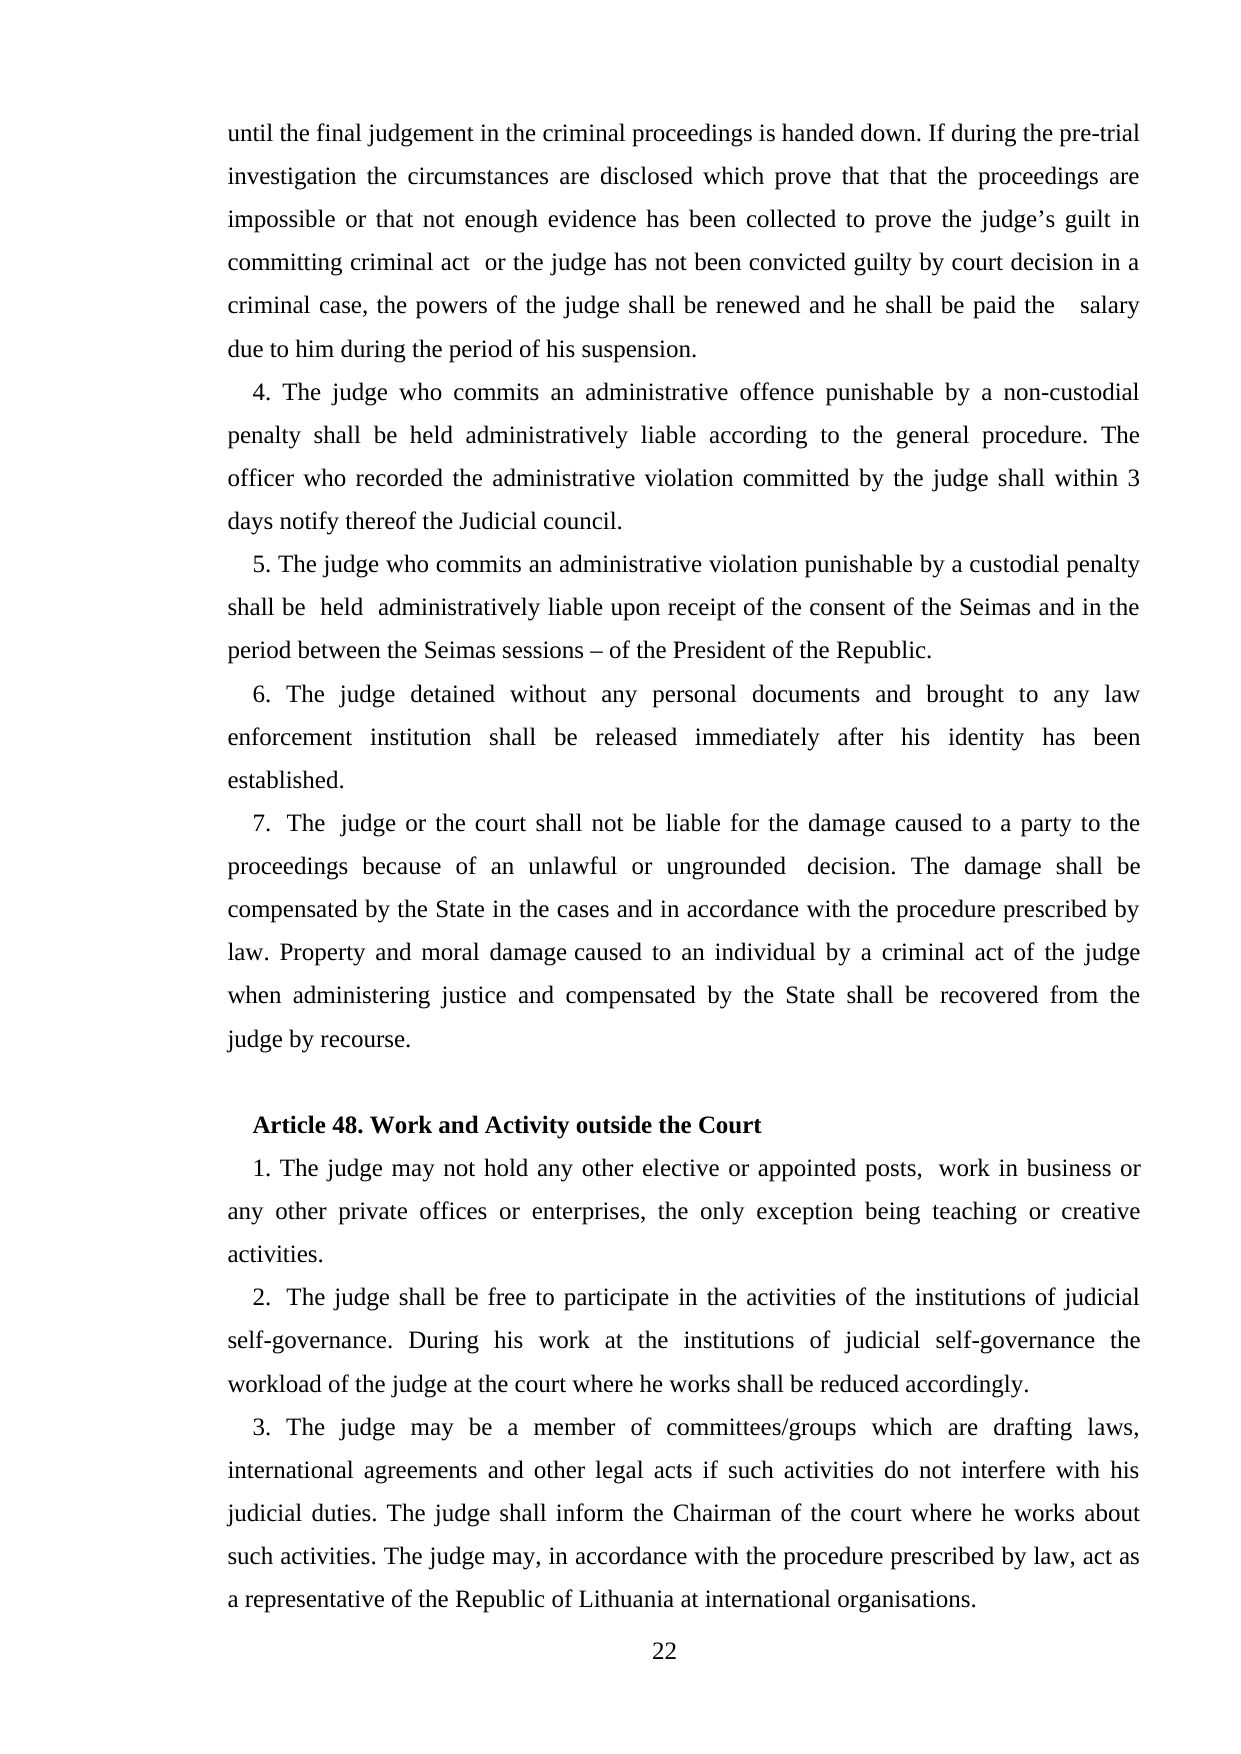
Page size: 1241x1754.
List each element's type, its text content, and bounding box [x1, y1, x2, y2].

text until the final judgement in the criminal proceedings is handed down. If during the pre-trial investigation the circumstances are disclosed which prove that that the proceedings are impossible or that not enough evidence has been collected to prove the judge’s guilt in committing criminal act or the judge has not been convicted guilty by court decision in a criminal case, the powers of the judge shall be renewed and he shall be paid the salary due to him during the period of his suspension. [227, 118, 1141, 362]
text 7. The judge or the court shall not be liable for the damage caused to a party to the proceedings because of an unlawful or ungrounded decision. The damage shall be compensated by the State in the cases and in accordance with the procedure prescribed by law. Property and moral damage caused to an individual by a criminal act of the judge when administering justice and compensated by the State shall be recovered from the judge by recourse. [227, 808, 1141, 1052]
text 1. The judge may not hold any other elective or appointed posts, work in business or any other private offices or enterprises, the only exception being teaching or creative activities. [227, 1153, 1141, 1268]
text 4. The judge who commits an administrative offence punishable by a non-custodial penalty shall be held administratively liable according to the general procedure. The officer who recorded the administrative violation committed by the judge shall within 3 days notify thereof the Judicial council. [227, 377, 1141, 535]
text 5. The judge who commits an administrative violation punishable by a custodial penalty shall be held administratively liable upon receipt of the consent of the Seimas and in the period between the Seimas sessions – of the President of the Republic. [227, 549, 1141, 664]
text 6. The judge detained without any personal documents and brought to any law enforcement institution shall be released immediately after his identity has been established. [227, 679, 1141, 794]
text Article 48. Work and Activity outside the Court [227, 1110, 1141, 1139]
text 3. The judge may be a member of committees/groups which are drafting laws, international agreements and other legal acts if such activities do not interfere with his judicial duties. The judge shall inform the Chairman of the court where he works about such activities. The judge may, in accordance with the procedure prescribed by law, act as a representative of the Republic of Lithuania at international organisations. [227, 1412, 1141, 1613]
text 2. The judge shall be free to participate in the activities of the institutions of judicial self-governance. During his work at the institutions of judicial self-governance the workload of the judge at the court where he works shall be reduced accordingly. [227, 1282, 1141, 1397]
